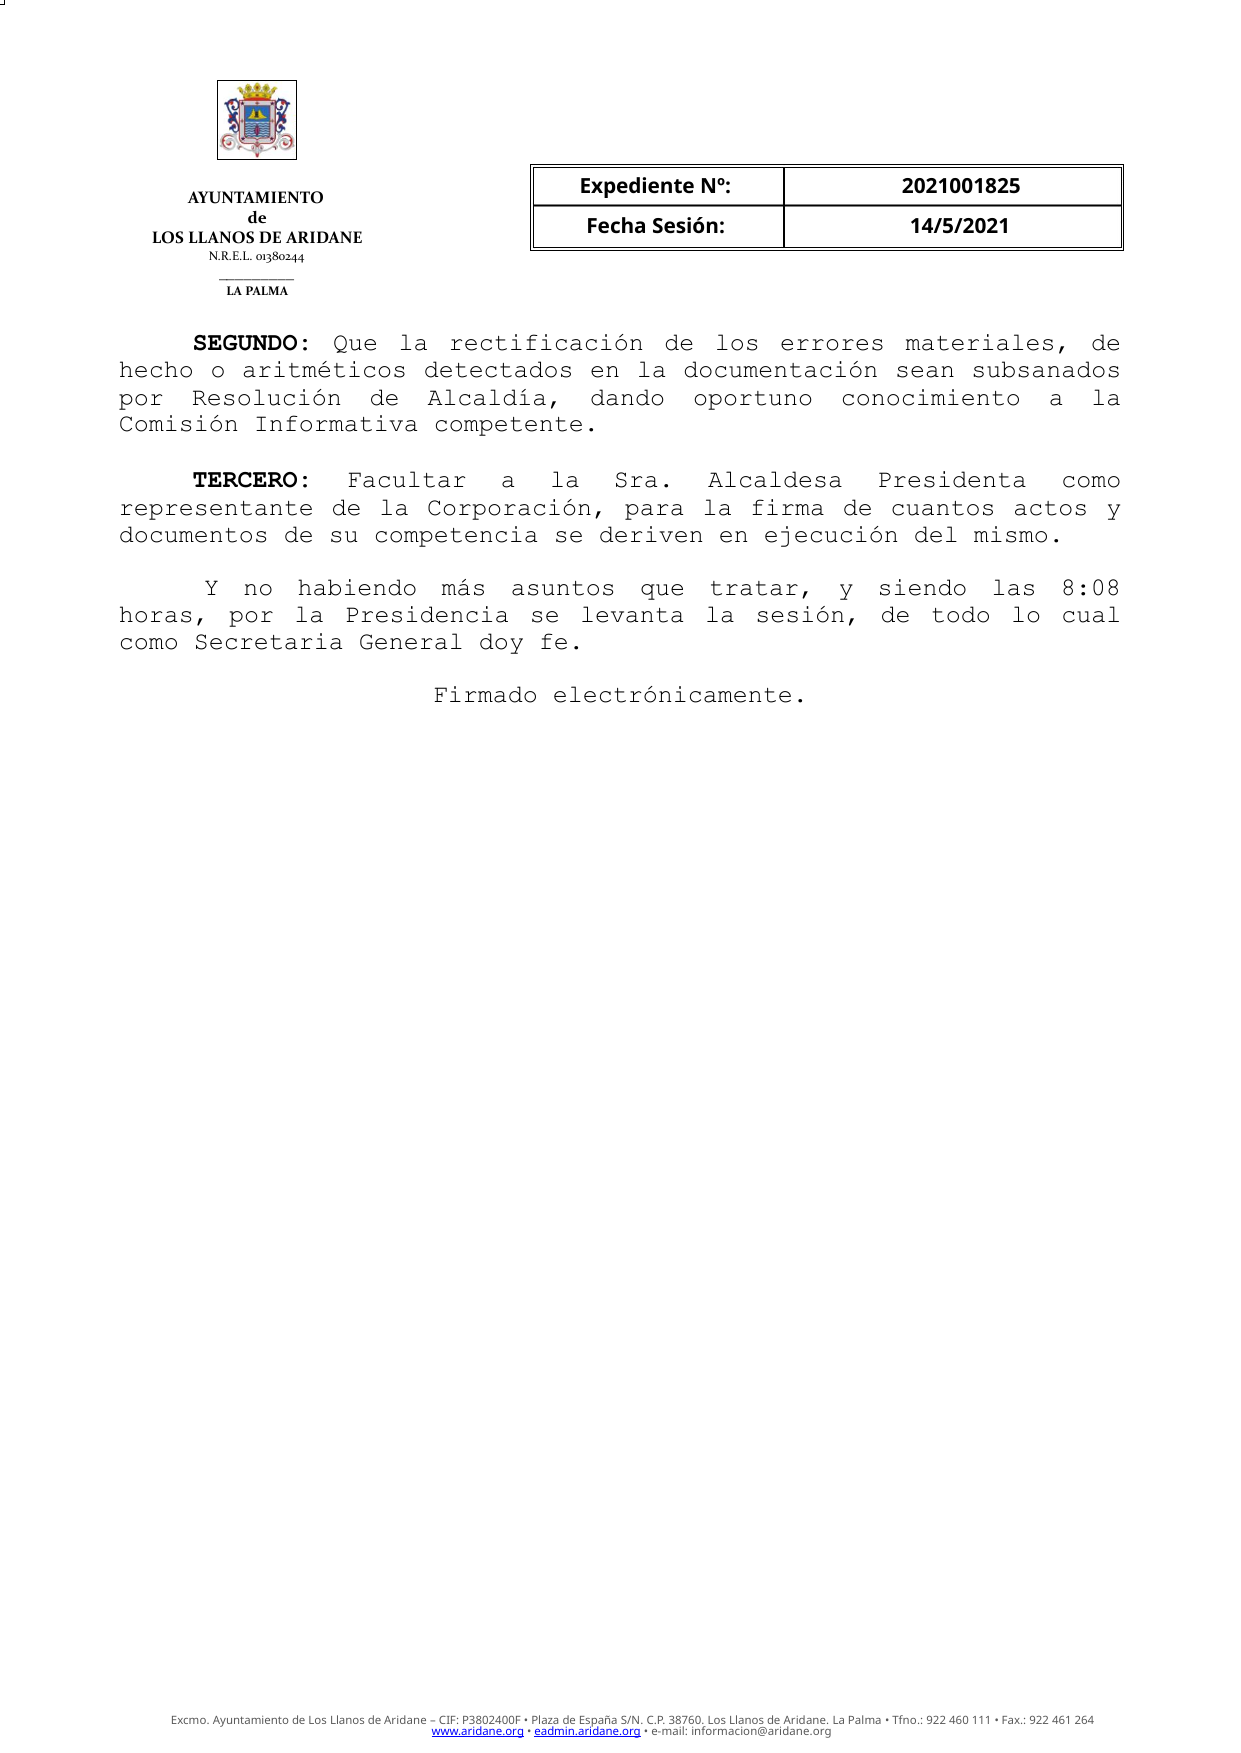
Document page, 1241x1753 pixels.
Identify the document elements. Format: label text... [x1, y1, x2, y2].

text Excmo. Ayuntamiento de Los Llanos de Aridane – CIF: P3802400F • Plaza de España S/N. C.P. 38760. Los Llanos de Aridane. La Palma • Tfno.: 922 460 111 • Fax.: 922 461 264 [171, 1713, 1095, 1727]
text por Resolución de Alcaldía, dando oportuno conocimiento a la [119, 383, 1146, 410]
text 2021001825 [902, 173, 1059, 198]
text Y no habiendo más asuntos que tratar, y siendo las 8:08 [204, 573, 1146, 601]
text ________ [226, 266, 317, 282]
text www.aridane.org • eadmin.aridane.org • e-mail: informacion@aridane.org [431, 1724, 834, 1738]
picture [218, 81, 296, 159]
text documentos de su competencia se deriven en ejecución del mismo. [119, 521, 1146, 547]
text SEGUNDO: Que la rectificación de los errores materiales, de [192, 328, 1146, 356]
text AYUNTAMIENTO [188, 190, 387, 207]
text Firmado electrónicamente. [433, 680, 833, 708]
text TERCERO: Facultar a la Sra. Alcaldesa Presidenta como [192, 465, 1146, 493]
text Expediente Nº: [579, 173, 761, 198]
text 14/5/2021 [909, 214, 1059, 239]
text LOS LLANOS DE ARIDANE [152, 230, 387, 247]
text _ [317, 266, 327, 282]
text horas, por la Presidencia se levanta la sesión, de todo lo cual [119, 601, 1146, 628]
text de [247, 210, 387, 227]
text Fecha Sesión: [586, 214, 761, 239]
text representante de la Corporación, para la firma de cuantos actos y [119, 493, 1146, 521]
text N.R.E.L. 01380244 [208, 250, 327, 262]
text LA PALMA [226, 286, 317, 298]
text Comisión Informativa competente. [119, 410, 1146, 437]
text _ [219, 266, 226, 279]
picture [531, 165, 1123, 250]
text como Secretaria General doy fe. [119, 628, 1146, 655]
text hecho o aritméticos detectados en la documentación sean subsanados [119, 356, 1146, 383]
